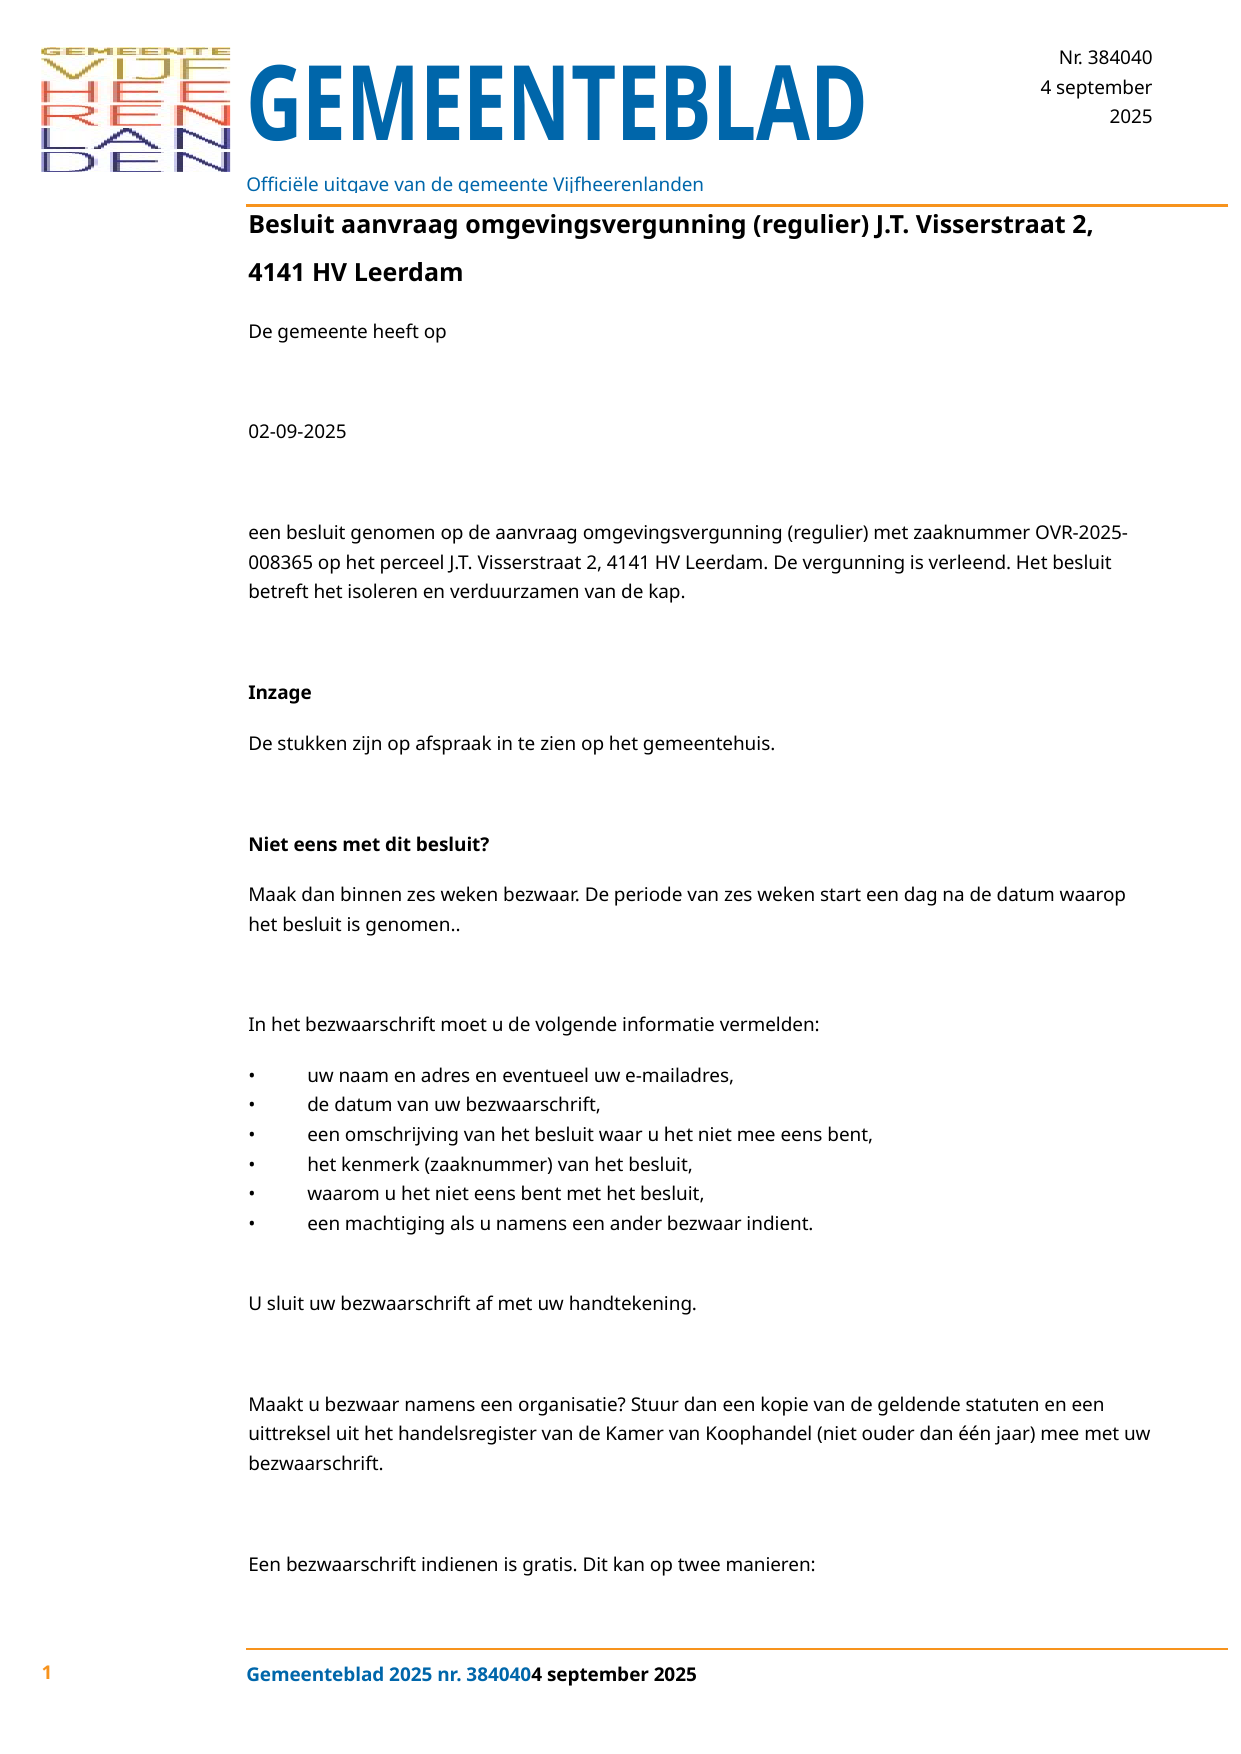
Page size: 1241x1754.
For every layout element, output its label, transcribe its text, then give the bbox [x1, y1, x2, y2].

list de datum van uw bezwaarschrift, [248, 1092, 1152, 1117]
text Maak dan binnen zes weken bezwaar. De periode van zes weken start een dag na de datum waarop het besluit is genomen.. [248, 881, 1152, 937]
picture [41, 47, 231, 172]
text Inzage [248, 679, 1152, 705]
list een omschrijving van het besluit waar u het niet mee eens bent, [248, 1121, 1152, 1147]
text De gemeente heeft op [248, 318, 1152, 344]
list waarom u het niet eens bent met het besluit, [248, 1180, 1152, 1206]
text Maakt u bezwaar namens een organisatie? Stuur dan een kopie van de geldende statuten en een uittreksel uit het handelsregister van de Kamer van Koophandel (niet ouder dan één jaar) mee met uw bezwaarschrift. [248, 1391, 1152, 1476]
text In het bezwaarschrift moet u de volgende informatie vermelden: [248, 1012, 1152, 1037]
list een machtiging als u namens een ander bezwaar indient. [248, 1210, 1152, 1236]
text Besluit aanvraag omgevingsvergunning (regulier) J.T. Visserstraat 2, 4141 HV Leerdam [248, 207, 1152, 288]
text 02-09-2025 [248, 419, 1152, 444]
text Niet eens met dit besluit? [248, 831, 1152, 857]
text een besluit genomen op de aanvraag omgevingsvergunning (regulier) met zaaknummer OVR-2025-008365 op het perceel J.T. Visserstraat 2, 4141 HV Leerdam. De vergunning is verleend. Het besluit betreft het isoleren en verduurzamen van de kap. [248, 519, 1152, 604]
text Een bezwaarschrift indienen is gratis. Dit kan op twee manieren: [248, 1551, 1152, 1577]
text U sluit uw bezwaarschrift af met uw handtekening. [248, 1290, 1152, 1316]
text De stukken zijn op afspraak in te zien op het gemeentehuis. [248, 730, 1152, 756]
list uw naam en adres en eventueel uw e-mailadres, [248, 1062, 1152, 1088]
list het kenmerk (zaaknummer) van het besluit, [248, 1151, 1152, 1177]
